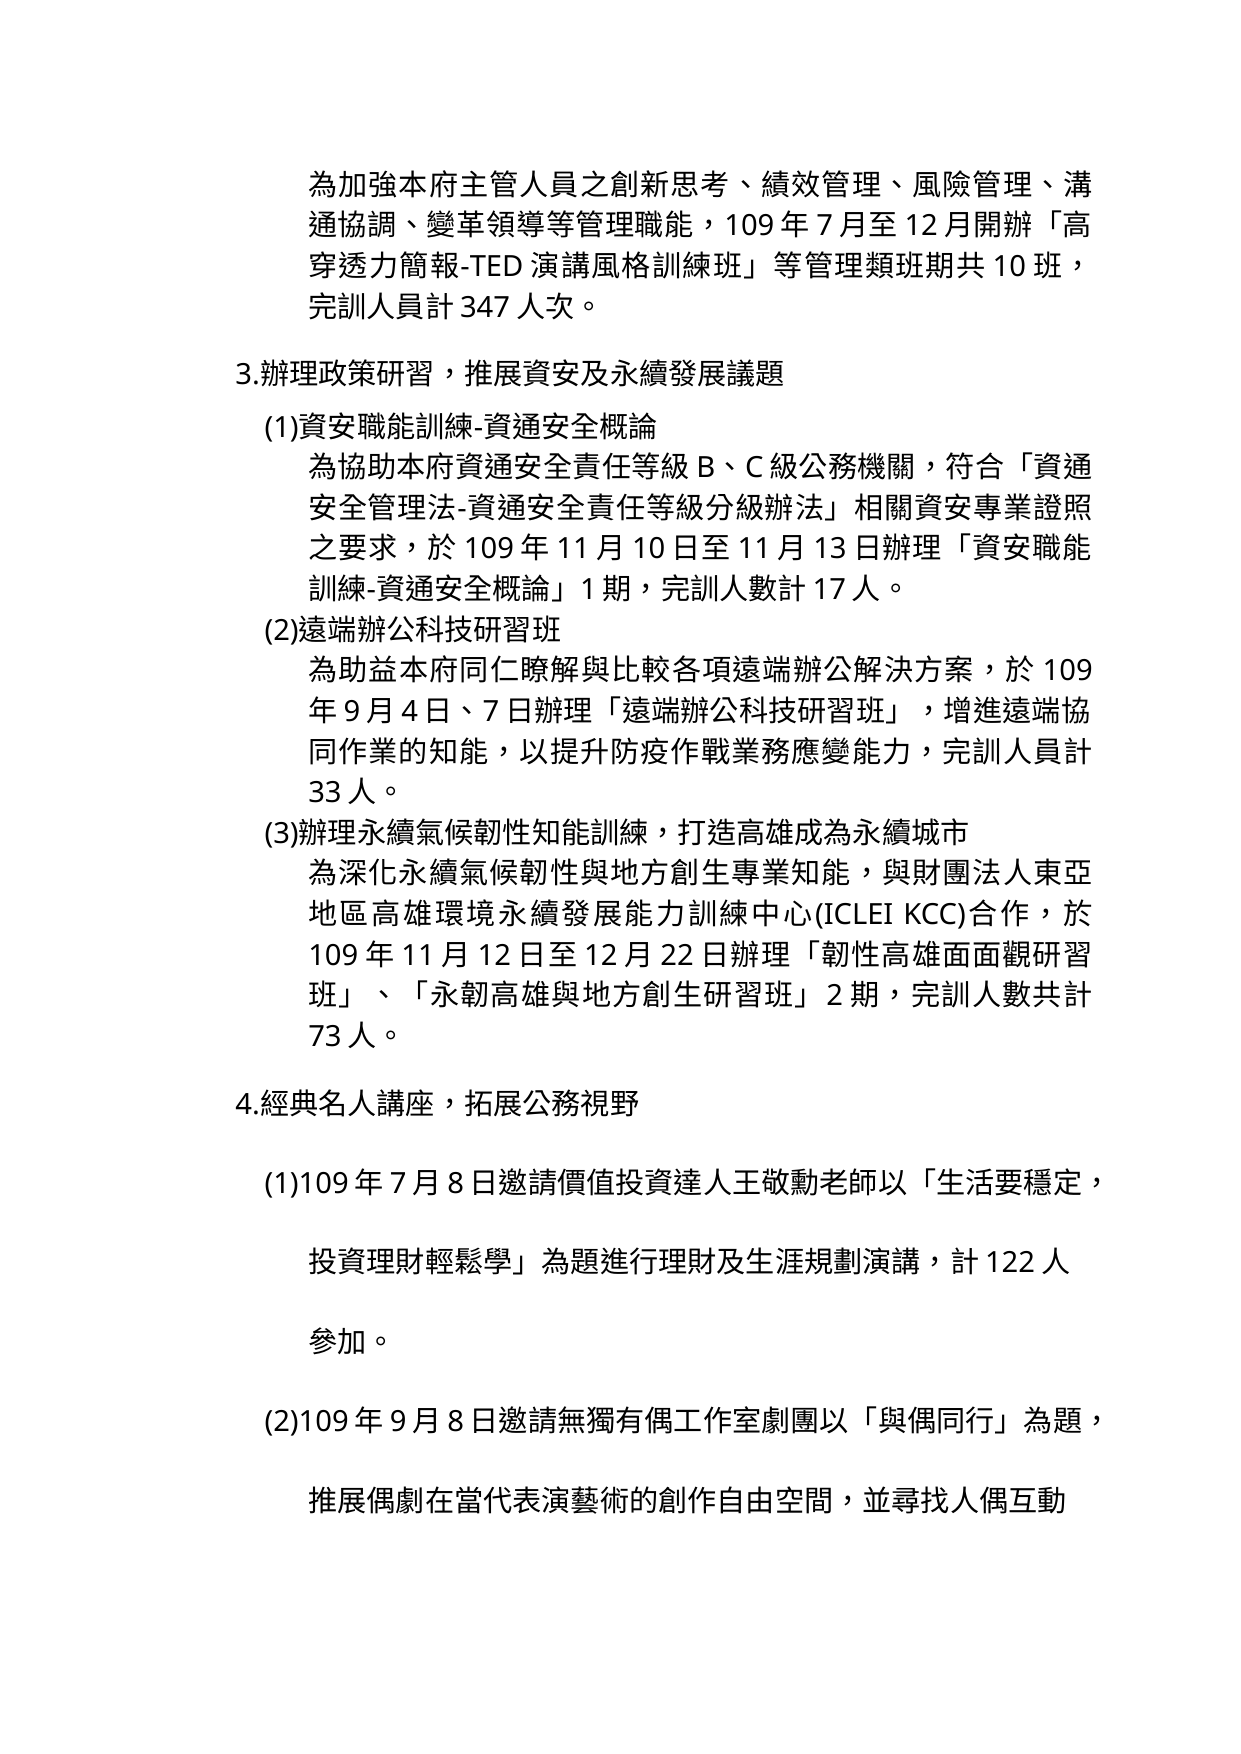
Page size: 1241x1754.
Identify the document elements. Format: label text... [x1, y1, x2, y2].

text 為助益本府同仁瞭解與比較各項遠端辦公解決方案，於109年9月4日、7日辦理「遠端辦公科技研習班」，增進遠端協同作業的知能，以提升防疫作戰業務應變能力，完訓人員計33人。 [308, 648, 1092, 811]
text (2)109年9月8日邀請無獨有偶工作室劇團以「與偶同行」為題，推展偶劇在當代表演藝術的創作自由空間，並尋找人偶互動的和諧感動，計141人參加。 [264, 1372, 1092, 1531]
text 3.辦理政策研習，推展資安及永續發展議題 [235, 325, 1092, 404]
text (3)辦理永續氣候韌性知能訓練，打造高雄成為永續城市 [264, 811, 1092, 851]
text 為加強本府主管人員之創新思考、績效管理、風險管理、溝通協調、變革領導等管理職能，109年7月至12月開辦「高穿透力簡報-TED演講風格訓練班」等管理類班期共10班，完訓人員計347人次。 [308, 163, 1092, 325]
text 為深化永續氣候韌性與地方創生專業知能，與財團法人東亞地區高雄環境永續發展能力訓練中心(ICLEI KCC)合作，於109年11月12日至12月22日辦理「韌性高雄面面觀研習班」、「永韌高雄與地方創生研習班」2期，完訓人數共計73人。 [308, 851, 1092, 1054]
text 4.經典名人講座，拓展公務視野 [235, 1054, 1092, 1134]
text 為協助本府資通安全責任等級B、C級公務機關，符合「資通安全管理法-資通安全責任等級分級辦法」相關資安專業證照之要求，於109年11月10日至11月13日辦理「資安職能訓練-資通安全概論」1期，完訓人數計17人。 [308, 445, 1092, 608]
text (2)遠端辦公科技研習班 [264, 608, 1092, 648]
text (1)資安職能訓練-資通安全概論 [264, 404, 1092, 445]
text (1)109年7月8日邀請價值投資達人王敬勳老師以「生活要穩定，投資理財輕鬆學」為題進行理財及生涯規劃演講，計122人參加。 [264, 1134, 1092, 1372]
